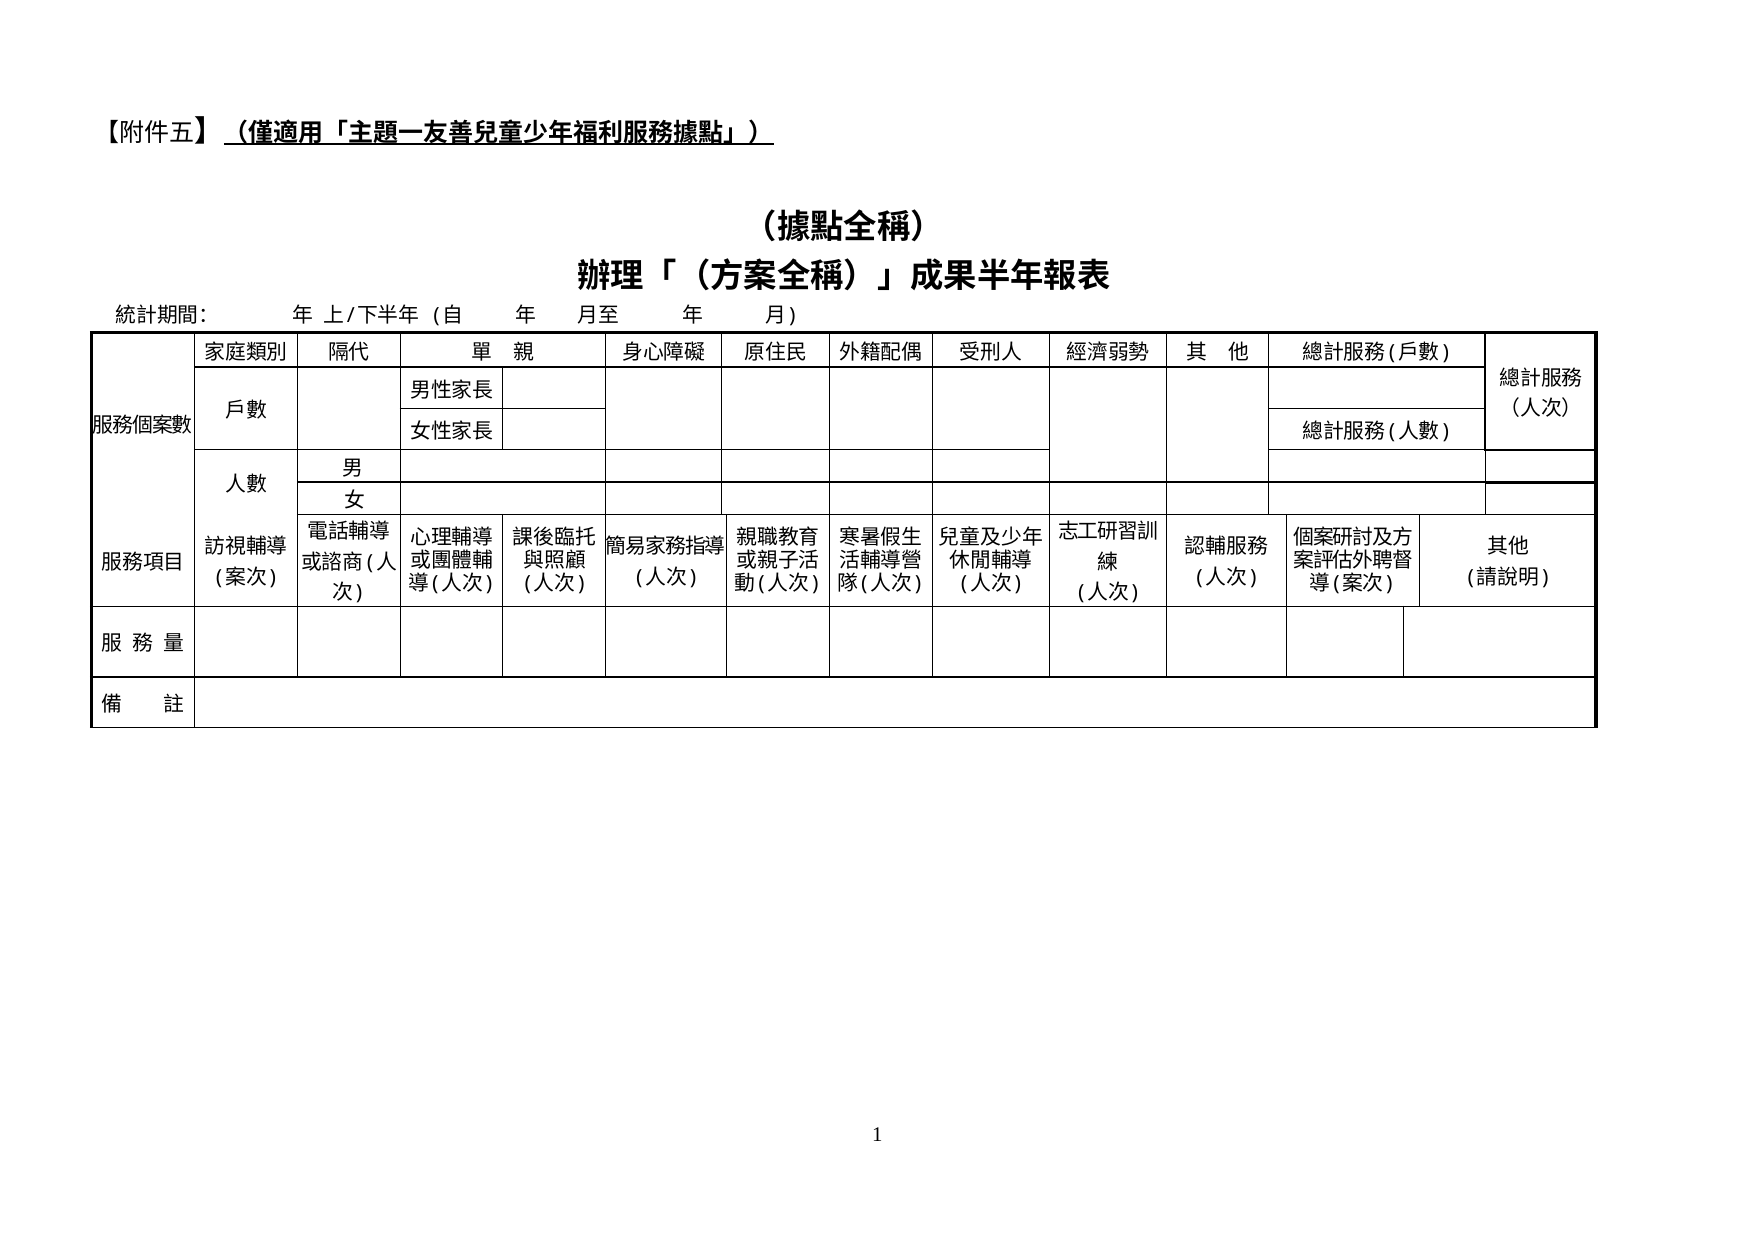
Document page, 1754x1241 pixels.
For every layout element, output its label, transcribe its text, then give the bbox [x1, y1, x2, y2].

table_cell [933, 368, 1049, 449]
table_cell 課後臨托與照顧 (人次) [503, 515, 605, 606]
table_cell [1486, 451, 1594, 481]
table_cell 家庭類別 [195, 334, 297, 366]
table_cell 統計期間： 年 上/下半年 (自 年 月至 年 月) [91, 297, 1596, 331]
table_cell [195, 678, 1594, 727]
table_cell [722, 450, 829, 481]
table_cell 其他 (請說明) [1420, 515, 1594, 606]
table_cell 男 [298, 450, 400, 481]
table_cell 總計服務（人次） [1486, 334, 1594, 449]
table_cell [606, 483, 721, 514]
table_cell [1269, 483, 1485, 514]
table_cell （據點全稱） 辦理「（方案全稱）」成果半年報表 [91, 200, 1596, 297]
table_cell 服務個案數 [93, 334, 194, 514]
table_cell 寒暑假生活輔導營隊(人次) [830, 515, 932, 606]
table_cell [606, 607, 726, 676]
table_cell [1486, 484, 1594, 514]
table_cell [298, 607, 400, 676]
table_cell 備 註 [93, 678, 194, 727]
table_cell [722, 483, 829, 514]
table_cell 服 務 量 [93, 607, 194, 676]
table_cell [722, 368, 829, 449]
table_cell 總計服務(人數) [1269, 409, 1484, 449]
table_cell [1050, 607, 1166, 676]
table_cell [830, 450, 932, 481]
table_cell [830, 607, 932, 676]
table_cell 外籍配偶 [830, 334, 932, 366]
table_cell 訪視輔導(案次) [195, 514, 297, 606]
table_cell 女 [298, 483, 400, 514]
table_cell 受刑人 [933, 334, 1049, 366]
table_cell 經濟弱勢 [1050, 334, 1166, 366]
table_cell [1167, 368, 1268, 449]
table_cell [298, 368, 400, 449]
table_cell [401, 607, 502, 676]
table_cell [606, 450, 721, 481]
table_cell [606, 368, 721, 449]
table_cell 單 親 [401, 334, 605, 366]
table_cell [1167, 607, 1286, 676]
table_cell 電話輔導或諮商(人次) [298, 515, 400, 606]
table_cell [401, 483, 605, 514]
table_cell [1050, 449, 1166, 481]
table_cell 兒童及少年休閒輔導 (人次) [933, 515, 1049, 606]
table_cell 志工研習訓練 (人次) [1050, 515, 1166, 606]
table_cell 親職教育或親子活動(人次) [727, 515, 829, 606]
table_cell [1269, 368, 1484, 408]
table_cell [1404, 607, 1594, 676]
table_cell 原住民 [722, 334, 829, 366]
table_cell [830, 483, 932, 514]
table_cell [1167, 449, 1268, 481]
table_cell 其 他 [1167, 334, 1268, 366]
table_cell 身心障礙 [606, 334, 721, 366]
table_cell 人數 [195, 450, 297, 514]
table_cell [727, 607, 829, 676]
table_cell [933, 607, 1049, 676]
table_cell 總計服務(戶數) [1269, 334, 1484, 366]
table_cell 隔代 [298, 334, 400, 366]
table_cell [1167, 483, 1268, 514]
table_cell [503, 368, 605, 408]
table_cell [195, 607, 297, 676]
table_cell 男性家長 [401, 368, 502, 408]
table_cell [1269, 450, 1485, 481]
table_cell [503, 409, 605, 449]
table_cell [1050, 483, 1166, 514]
table_header 【附件五】（僅適用「主題一友善兒童少年福利服務據點」） [91, 118, 1596, 200]
table_cell 個案研討及方案評估外聘督導(案次) [1287, 515, 1419, 606]
table_cell [1287, 607, 1403, 676]
table_cell [933, 483, 1049, 514]
table_cell 女性家長 [401, 409, 502, 449]
table_cell 心理輔導或團體輔導(人次) [401, 515, 502, 606]
table_cell 戶數 [195, 368, 297, 449]
table_cell 簡易家務指導 (人次) [606, 515, 726, 606]
table_cell [401, 450, 605, 481]
table_cell [1050, 368, 1166, 449]
table_cell 認輔服務 (人次) [1167, 515, 1286, 606]
table_cell [830, 368, 932, 449]
table_cell 服務項目 [93, 514, 194, 606]
table_cell [503, 607, 605, 676]
table_cell [933, 450, 1049, 481]
